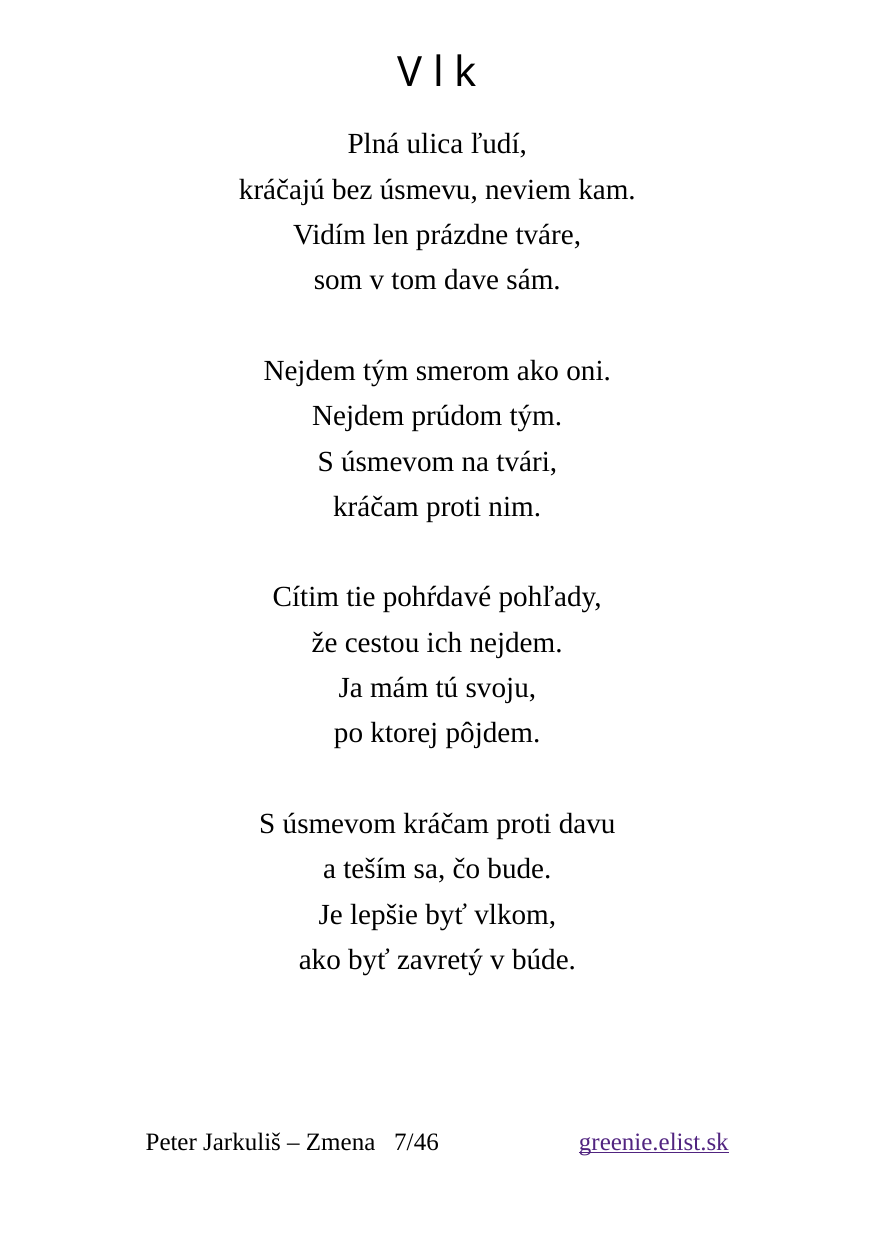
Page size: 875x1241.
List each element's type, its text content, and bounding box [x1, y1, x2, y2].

text S úsmevom kráčam proti davu [41, 806, 833, 840]
text Ja mám tú svoju, [41, 670, 833, 704]
text kráčajú bez úsmevu, neviem kam. [41, 172, 833, 205]
text ako byť zavretý v búde. [41, 942, 833, 976]
text že cestou ich nejdem. [41, 625, 833, 658]
text Cítim tie pohŕdavé pohľady, [41, 579, 833, 613]
text som v tom dave sám. [41, 262, 833, 296]
text Nejdem prúdom tým. [41, 398, 833, 432]
text Plná ulica ľudí, [41, 126, 833, 160]
text S úsmevom na tvári, [41, 444, 833, 477]
text a teším sa, čo bude. [41, 851, 833, 885]
text Je lepšie byť vlkom, [41, 897, 833, 930]
text po ktorej pôjdem. [41, 716, 833, 749]
subtitle Vlk [41, 41, 833, 98]
text kráčam proti nim. [41, 489, 833, 522]
text Vidím len prázdne tváre, [41, 217, 833, 251]
text Nejdem tým smerom ako oni. [41, 353, 833, 387]
